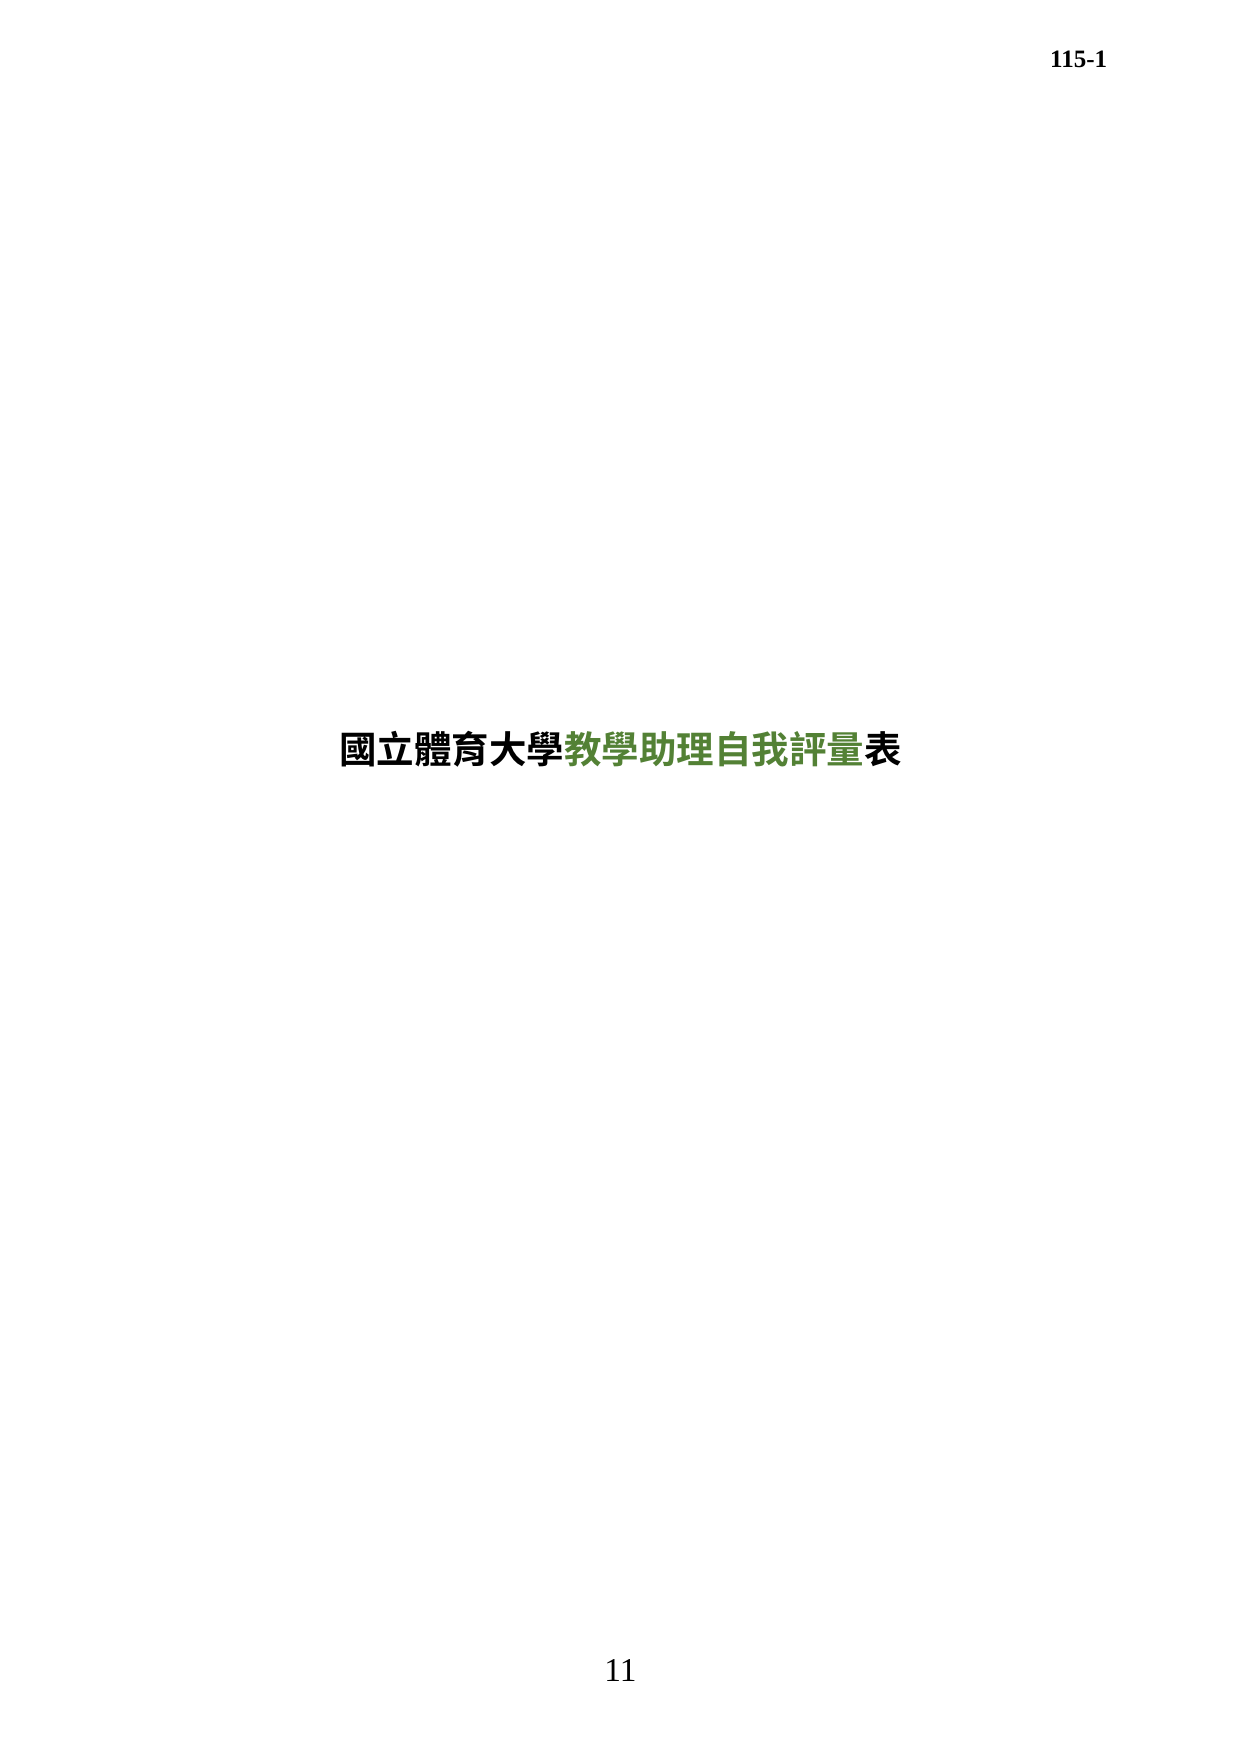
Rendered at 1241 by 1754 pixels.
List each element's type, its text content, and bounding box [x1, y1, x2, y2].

text 國立體育大學教學助理自我評量表 [112, 706, 1128, 768]
